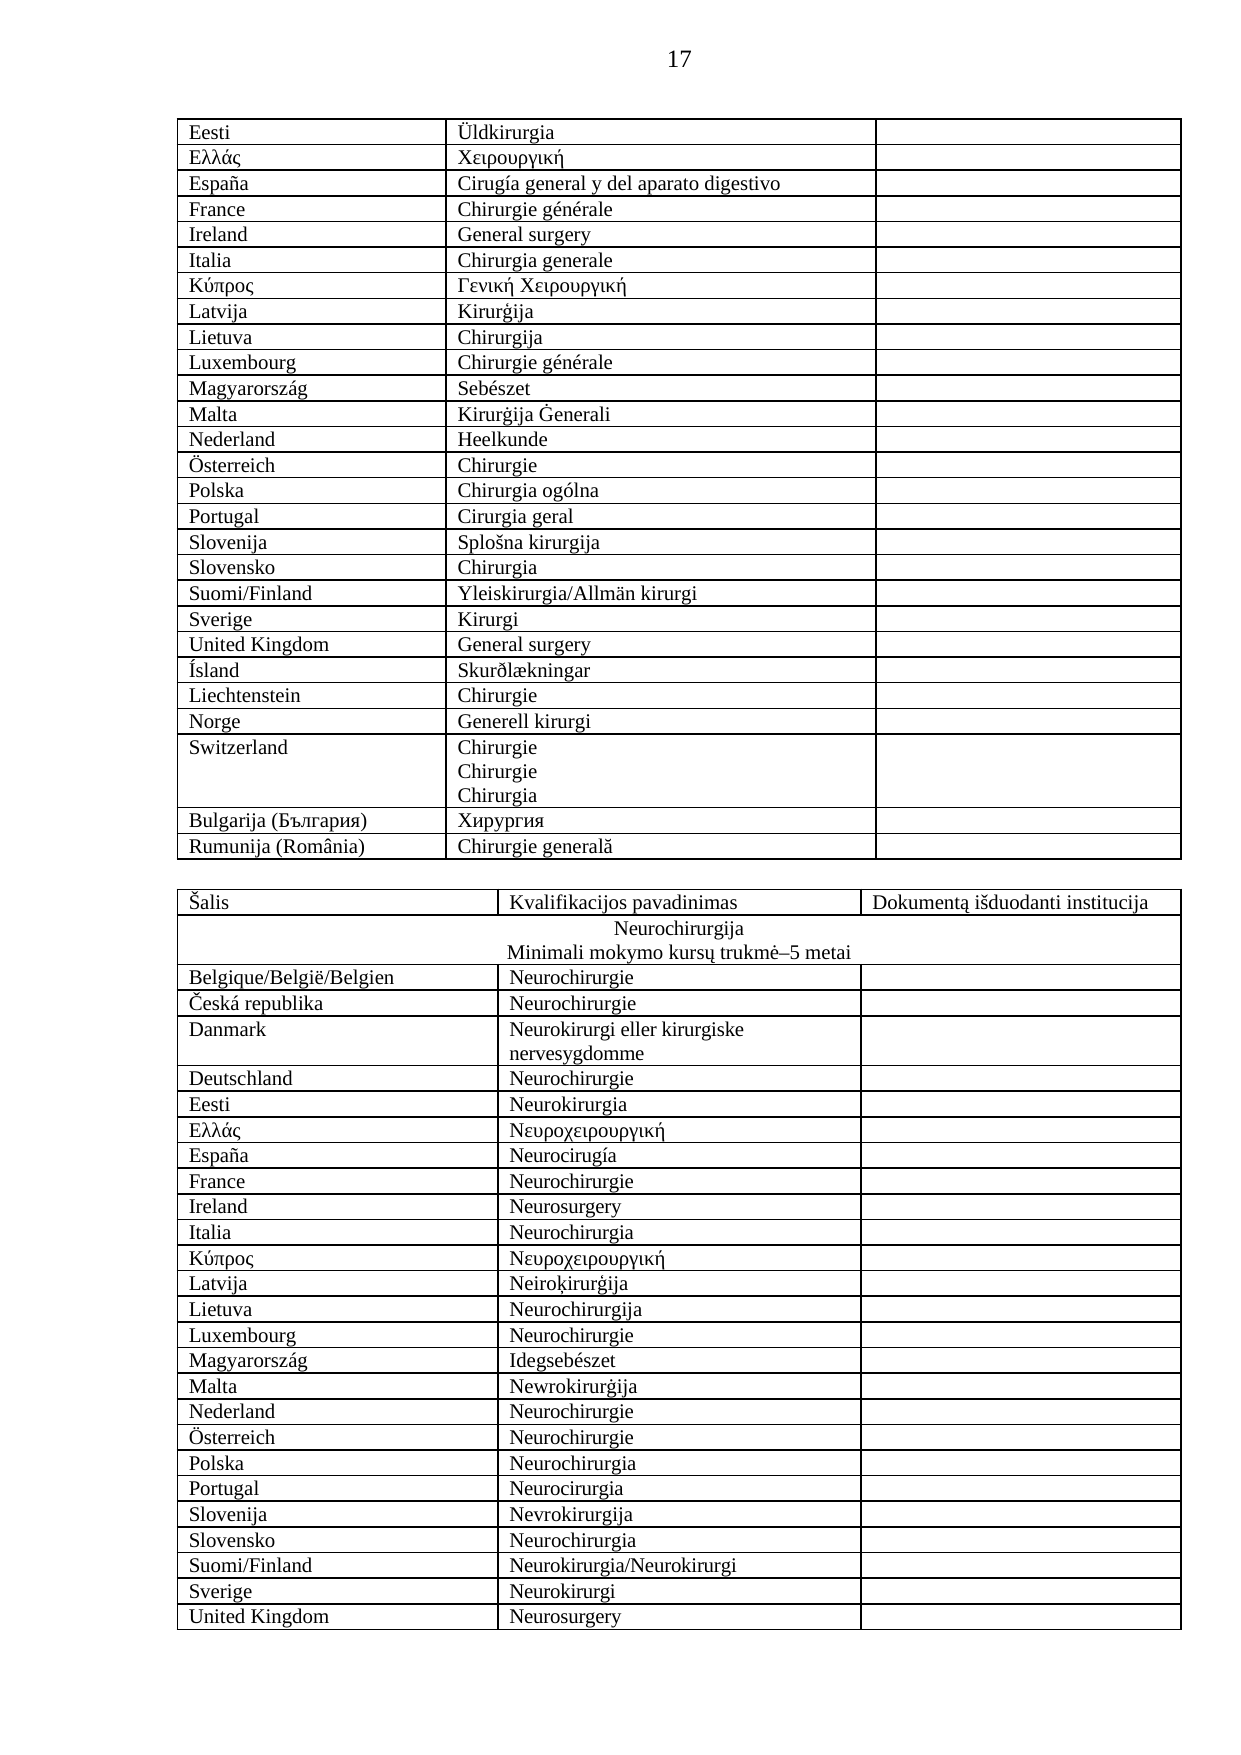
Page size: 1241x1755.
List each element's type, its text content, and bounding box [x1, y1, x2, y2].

table_cell Sverige [178, 607, 445, 631]
table_cell [862, 1374, 1180, 1398]
table_cell Suomi/Finland [178, 581, 445, 605]
table_cell [862, 1502, 1180, 1526]
table_cell Österreich [178, 453, 445, 477]
table_cell Danmark [178, 1017, 497, 1065]
table_cell Liechtenstein [178, 683, 445, 707]
table_cell Slovensko [178, 555, 445, 579]
table_cell [862, 991, 1180, 1015]
table_cell [862, 1425, 1180, 1449]
table_cell [877, 834, 887, 858]
table_cell Kirurģija [447, 299, 875, 323]
table_cell Cirurgia geral [447, 504, 875, 528]
table_cell [862, 1553, 1180, 1577]
table_cell [862, 1451, 1180, 1475]
table_cell [877, 555, 1180, 579]
table_cell Polska [178, 478, 445, 502]
table_cell General surgery [447, 222, 875, 246]
table_cell Κύπρος [178, 273, 445, 297]
table_cell [1170, 834, 1180, 858]
table_cell Newrokirurġija [499, 1374, 860, 1398]
table_cell Skurðlækningar [447, 658, 875, 682]
table_cell Neurochirurgia [499, 1528, 860, 1552]
table_cell [862, 1220, 1180, 1244]
table_cell [862, 1476, 1180, 1500]
table_cell [877, 222, 1180, 246]
table_cell Suomi/Finland [178, 1553, 497, 1577]
table_cell Latvija [178, 299, 445, 323]
table_cell Neurochirurgie [499, 1169, 860, 1193]
table_cell Neurochirurgija Minimali mokymo kursų trukmė–5 metai [178, 916, 1180, 964]
table_cell Luxembourg [178, 350, 445, 374]
table_cell Splošna kirurgija [447, 530, 875, 554]
table_cell [1170, 808, 1180, 832]
table_cell [877, 376, 1180, 400]
table_cell Neurokirurgia [499, 1092, 860, 1116]
table_cell Neurochirurgie [499, 965, 860, 989]
table_cell Nevrokirurgija [499, 1502, 860, 1526]
table_cell [862, 1246, 1180, 1270]
table_cell [862, 1092, 1180, 1116]
table_cell Neurosurgery [499, 1195, 860, 1218]
table_cell [877, 632, 1180, 656]
table_cell Slovenija [178, 1502, 497, 1526]
table_cell [877, 683, 1180, 707]
table_cell Belgique/België/Belgien [178, 965, 497, 989]
table_cell Neurochirurgie [499, 1066, 860, 1090]
table_cell Chirurgia [447, 555, 875, 579]
table_cell Kirurġija Ġenerali [447, 402, 875, 426]
table_cell Ísland [178, 658, 445, 682]
table_cell Neurokirurgi [499, 1579, 860, 1603]
table_cell [877, 504, 1180, 528]
table_cell Deutschland [178, 1066, 497, 1090]
table_header Dokumentą išduodanti institucija [862, 890, 1180, 914]
table_cell Portugal [178, 1476, 497, 1500]
table_cell Chirurgija [447, 325, 875, 349]
table_cell Neurochirurgia [499, 1220, 860, 1244]
table_cell General surgery [447, 632, 875, 656]
table_cell Neurocirurgia [499, 1476, 860, 1500]
table_cell Ireland [178, 222, 445, 246]
table_cell United Kingdom [178, 1605, 497, 1628]
table_cell [877, 658, 1180, 682]
table_cell Switzerland [178, 735, 445, 807]
table_cell Lietuva [178, 1297, 497, 1321]
table_cell Portugal [178, 504, 445, 528]
table_cell Neiroķirurģija [499, 1271, 860, 1295]
table_cell [877, 171, 1180, 195]
table_cell Slovensko [178, 1528, 497, 1552]
table_cell Polska [178, 1451, 497, 1475]
table_cell [862, 1528, 1180, 1552]
table_cell [862, 1323, 1180, 1347]
table_cell [862, 1195, 1180, 1218]
table_cell Chirurgia generale [447, 248, 875, 272]
table_cell Neurochirurgia [499, 1451, 860, 1475]
table_cell Malta [178, 1374, 497, 1398]
table_cell [877, 453, 1180, 477]
table_cell Generell kirurgi [447, 709, 875, 733]
table_cell Italia [178, 1220, 497, 1244]
table_cell Νευροχειρουργική [499, 1246, 860, 1270]
table_cell [877, 530, 1180, 554]
table_cell Nederland [178, 1400, 497, 1423]
table_cell [877, 478, 1180, 502]
table_cell Neurochirurgie [499, 991, 860, 1015]
table_cell [877, 325, 1180, 349]
table_cell [862, 1118, 1180, 1142]
table_cell Κύπρος [178, 1246, 497, 1270]
table_cell Neurochirurgie [499, 1400, 860, 1423]
table_cell Chirurgia ogólna [447, 478, 875, 502]
table_cell Latvija [178, 1271, 497, 1295]
table_cell Magyarország [178, 1348, 497, 1372]
table_cell [862, 1271, 1180, 1295]
table_cell Neurosurgery [499, 1605, 860, 1628]
table_cell [877, 735, 1180, 807]
table_cell Νευρoχειρoυργική [499, 1118, 860, 1142]
table_cell Lietuva [178, 325, 445, 349]
table_cell [862, 1400, 1180, 1423]
table_cell Magyarország [178, 376, 445, 400]
table_cell Sverige [178, 1579, 497, 1603]
table_cell [862, 965, 1180, 989]
table_cell Neurochirurgie [499, 1425, 860, 1449]
table_cell France [178, 1169, 497, 1193]
table_header Kvalifikacijos pavadinimas [499, 890, 860, 914]
table_cell Heelkunde [447, 427, 875, 451]
table_cell Česká republika [178, 991, 497, 1015]
table_cell Neurokirurgi eller kirurgiske nervesygdomme [499, 1017, 860, 1065]
table_cell France [178, 197, 445, 221]
table_cell [862, 1348, 1180, 1372]
table_cell Neurokirurgia/Neurokirurgi [499, 1553, 860, 1577]
table_cell [862, 1017, 1180, 1065]
table_cell Yleiskirurgia/Allmän kirurgi [447, 581, 875, 605]
table_cell [877, 709, 1180, 733]
table_cell Ελλάς [178, 1118, 497, 1142]
table_cell Ireland [178, 1195, 497, 1218]
table_cell Cirugía general y del aparato digestivo [447, 171, 875, 195]
table_cell Üldkirurgia [447, 120, 875, 144]
table_cell [862, 1605, 1180, 1628]
table_cell [862, 1169, 1180, 1193]
table_cell Slovenija [178, 530, 445, 554]
table_cell Χειρoυργική [447, 145, 875, 169]
table_cell [877, 350, 1180, 374]
table_cell [862, 1066, 1180, 1090]
table_cell [862, 1579, 1180, 1603]
table_cell Eesti [178, 1092, 497, 1116]
table_cell [877, 197, 1180, 221]
table_cell [877, 581, 1180, 605]
table_cell [862, 1143, 1180, 1167]
table_cell Norge [178, 709, 445, 733]
table_cell [862, 1297, 1180, 1321]
table_cell Хирургия [865, 808, 875, 832]
table_cell Sebészet [447, 376, 875, 400]
table_cell Chirurgie [447, 683, 875, 707]
table_cell [877, 427, 1180, 451]
table_cell Neurochirurgija [499, 1297, 860, 1321]
table_cell Kirurgi [447, 607, 875, 631]
table_cell España [178, 1143, 497, 1167]
table_cell España [178, 171, 445, 195]
table_cell Luxembourg [178, 1323, 497, 1347]
table_cell Neurocirugía [499, 1143, 860, 1167]
table_cell Chirurgie [447, 453, 875, 477]
table_cell [877, 120, 1180, 144]
table_cell Chirurgie générale [447, 350, 875, 374]
table_cell Nederland [178, 427, 445, 451]
table_cell Österreich [178, 1425, 497, 1449]
table_cell [877, 402, 1180, 426]
table_cell Neurochirurgie [499, 1323, 860, 1347]
table_cell [877, 248, 1180, 272]
table_cell [877, 607, 1180, 631]
table_cell Eesti [178, 120, 445, 144]
table_header Šalis [178, 890, 497, 914]
table_cell Italia [178, 248, 445, 272]
table_cell Chirurgie Chirurgie Chirurgia [447, 735, 875, 807]
table_cell Malta [178, 402, 445, 426]
table_cell United Kingdom [178, 632, 445, 656]
table_cell Chirurgie générale [447, 197, 875, 221]
table_cell [877, 808, 887, 832]
table_cell Хирургия [447, 808, 457, 832]
table_cell [877, 145, 1180, 169]
table_cell Idegsebészet [499, 1348, 860, 1372]
table_cell [877, 299, 1180, 323]
table_cell Γενική Χειρουργική [447, 273, 875, 297]
table_cell [877, 273, 1180, 297]
table_cell Ελλάς [178, 145, 445, 169]
